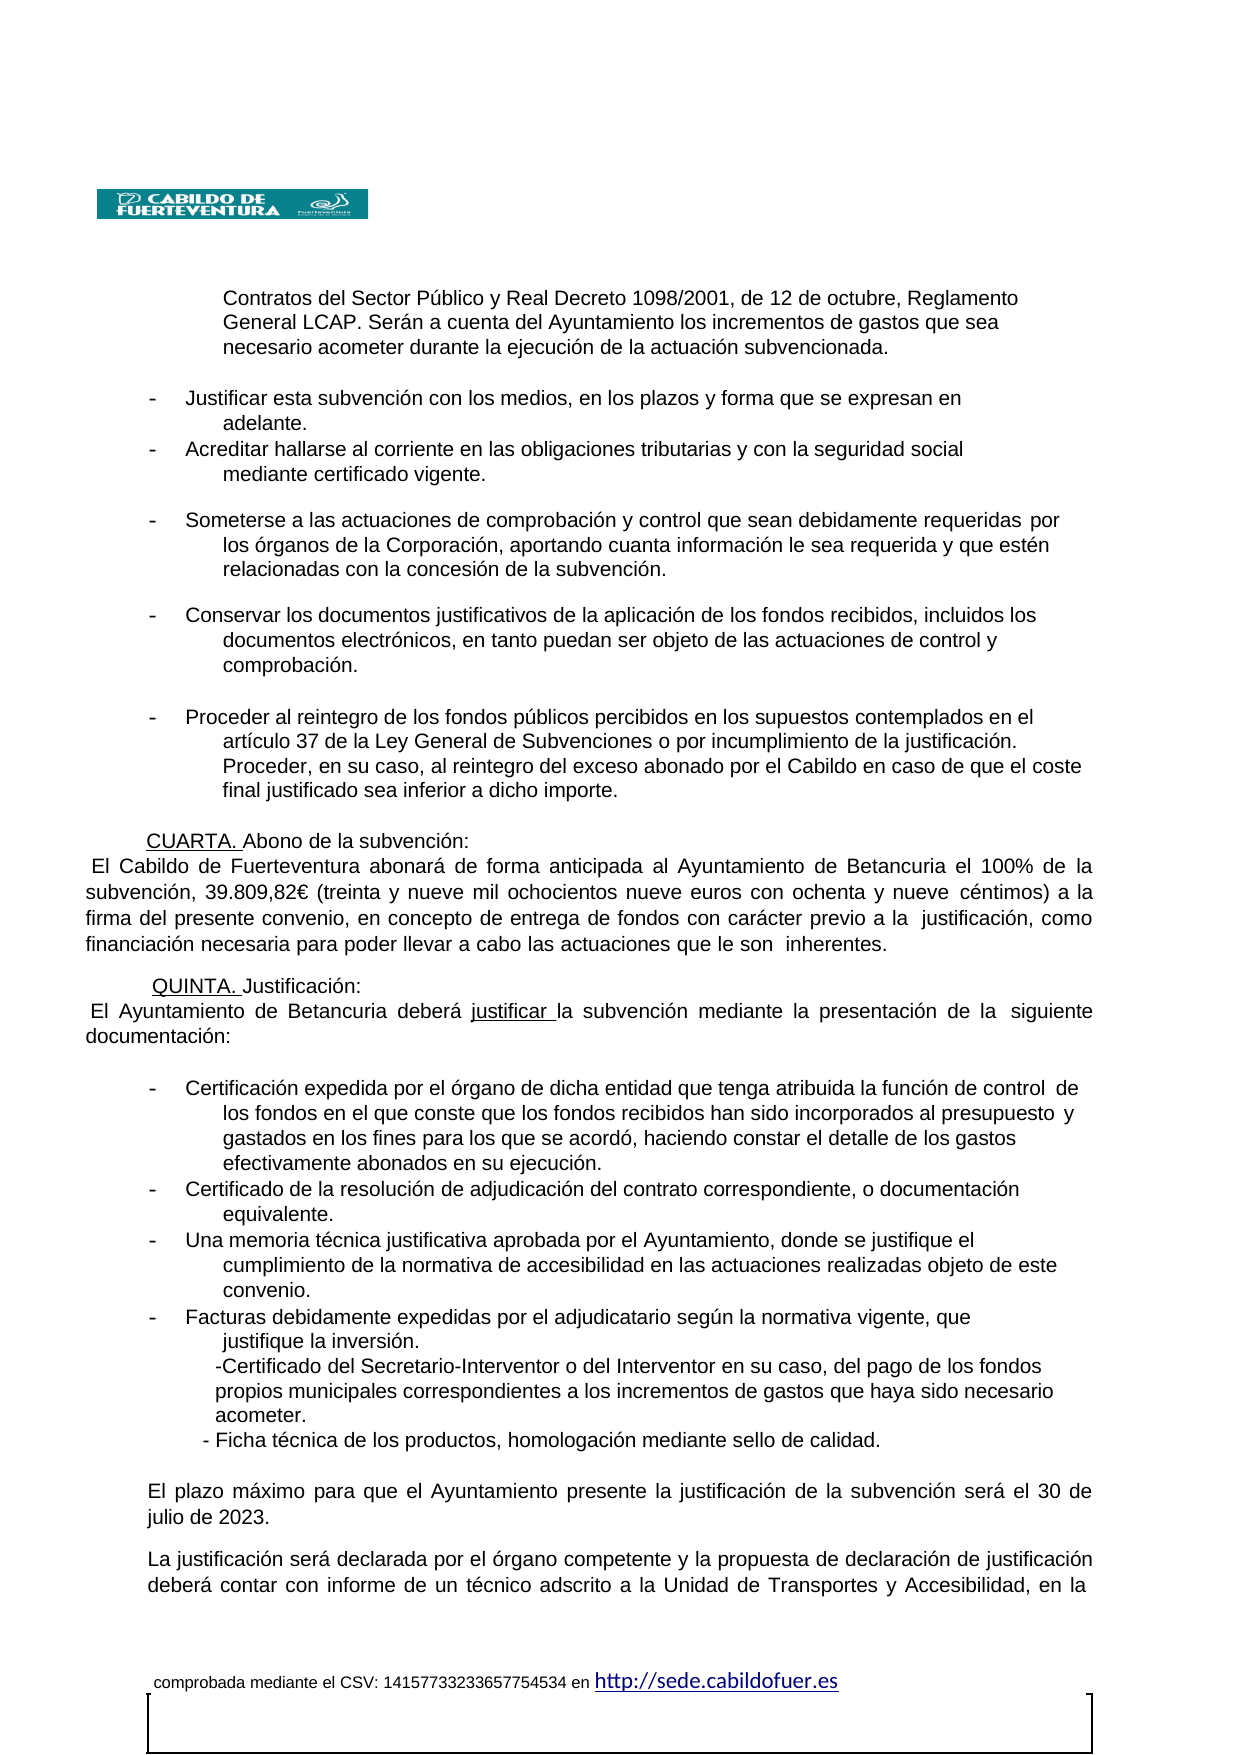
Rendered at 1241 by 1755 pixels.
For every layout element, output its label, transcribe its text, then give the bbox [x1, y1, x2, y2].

list Acreditar hallarse al corriente en las obligaciones tributarias y con la seguridad social mediante certificado vigente. [149, 435, 1003, 486]
text CUARTA. Abono de la subvención: [146, 829, 1107, 853]
text -Certificado del Secretario-Interventor o del Interventor en su caso, del pago de los fondos propios municipales correspondientes a los incrementos de gastos que haya sido necesario acometer. [215, 1354, 1107, 1427]
list Certificado de la resolución de adjudicación del contrato correspondiente, o documentación equivalente. [149, 1175, 1064, 1226]
list Proceder al reintegro de los fondos públicos percibidos en los supuestos contemplados en el artículo 37 de la Ley General de Subvenciones o por incumplimiento de la justificación. [149, 703, 1078, 753]
list Conservar los documentos justificativos de la aplicación de los fondos recibidos, incluidos los documentos electrónicos, en tanto puedan ser objeto de las actuaciones de control y comprobación. [149, 601, 1078, 677]
text El Cabildo de Fuerteventura abonará de forma anticipada al Ayuntamiento de Betancuria el 100% de la subvención, 39.809,82€ (treinta y nueve mil ochocientos nueve euros con ochenta y nueve céntimos) a la firma del presente convenio, en concepto de entrega de fondos con carácter previo a la justificación, como financiación necesaria para poder llevar a cabo las actuaciones que le son inherentes. [85, 854, 1093, 956]
text El Ayuntamiento de Betancuria deberá justificar la subvención mediante la presentación de la siguiente documentación: [85, 999, 1093, 1048]
list Ficha técnica de los productos, homologación mediante sello de calidad. [202, 1428, 1107, 1452]
text Proceder, en su caso, al reintegro del exceso abonado por el Cabildo en caso de que el coste final justificado sea inferior a dicho importe. [222, 754, 1107, 802]
list Una memoria técnica justificativa aprobada por el Ayuntamiento, donde se justifique el cumplimiento de la normativa de accesibilidad en las actuaciones realizadas objeto de este convenio. [149, 1226, 1064, 1302]
text Contratos del Sector Público y Real Decreto 1098/2001, de 12 de octubre, Reglamento General LCAP. Serán a cuenta del Ayuntamiento los incrementos de gastos que sea necesario acometer durante la ejecución de la actuación subvencionada. [223, 285, 1078, 358]
text La justificación será declarada por el órgano competente y la propuesta de declaración de justificación deberá contar con informe de un técnico adscrito a la Unidad de Transportes y Accesibilidad, en la [147, 1547, 1093, 1597]
list Justificar esta subvención con los medios, en los plazos y forma que se expresan en adelante. [149, 384, 1003, 434]
list Facturas debidamente expedidas por el adjudicatario según la normativa vigente, que justifique la inversión. [149, 1303, 1013, 1353]
picture [97, 189, 369, 219]
text QUINTA. Justificación: [152, 974, 1107, 998]
list Someterse a las actuaciones de comprobación y control que sean debidamente requeridas por los órganos de la Corporación, aportando cuanta información le sea requerida y que estén relacionadas con la concesión de la subvención. [149, 506, 1087, 581]
list Certificación expedida por el órgano de dicha entidad que tenga atribuida la función de control de los fondos en el que conste que los fondos recibidos han sido incorporados al presupuesto y gastados en los fines para los que se acordó, haciendo constar el detalle de los gastos efectivamente abonados en su ejecución. [149, 1074, 1087, 1174]
text El plazo máximo para que el Ayuntamiento presente la justificación de la subvención será el 30 de julio de 2023. [147, 1479, 1093, 1529]
